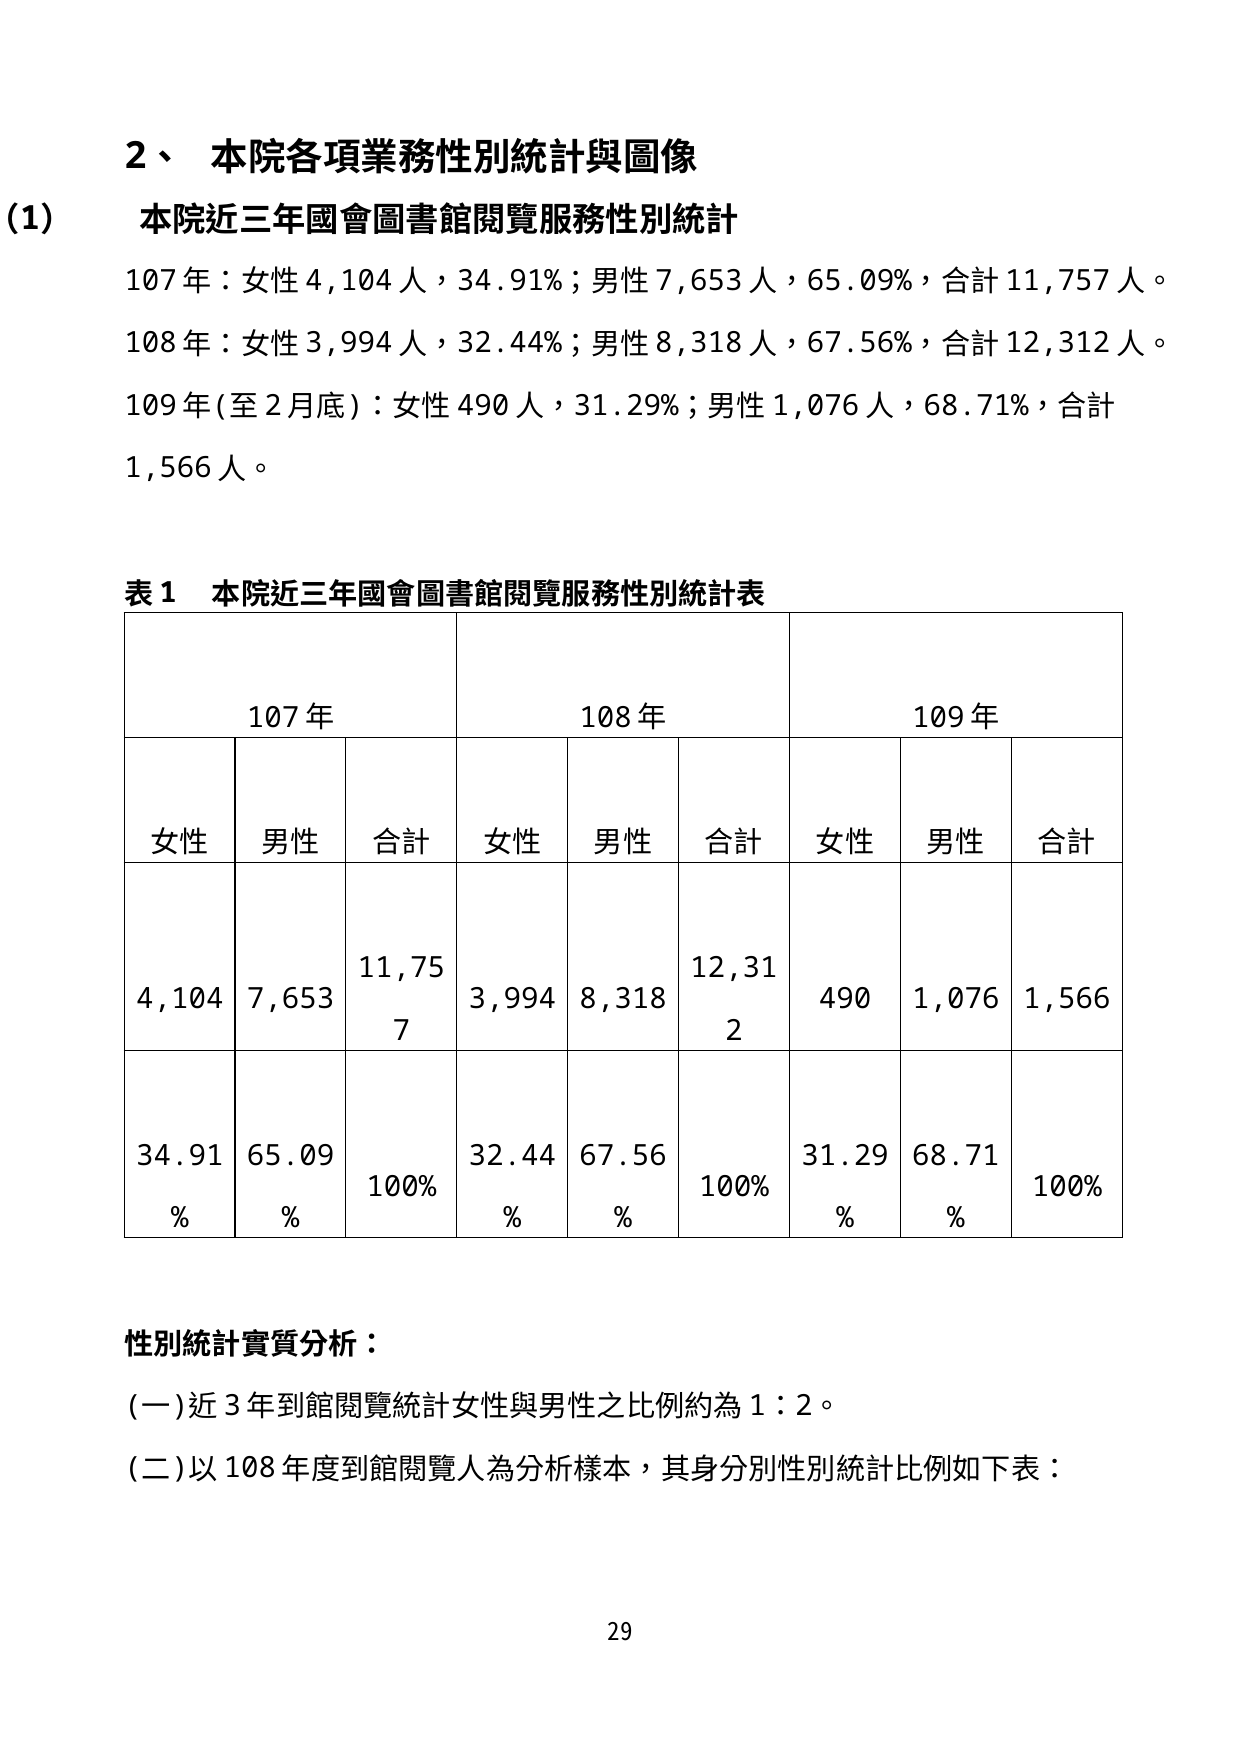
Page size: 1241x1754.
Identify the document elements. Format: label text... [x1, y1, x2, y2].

table_cell 男性 [236, 738, 345, 862]
text 109年(至2月底)：女性490人，31.29%；男性1,076人，68.71%，合計1,566人。 [124, 362, 1172, 487]
table_header 108年 [457, 613, 789, 737]
text (一)近3年到館閱覽統計女性與男性之比例約為1：2。 [124, 1362, 1116, 1425]
table_cell 合計 [346, 738, 456, 862]
table_cell 女性 [790, 738, 900, 862]
table_cell 合計 [679, 738, 789, 862]
table_cell 4,104 [125, 863, 234, 1050]
table_cell 11,757 [346, 863, 456, 1050]
text 表1 本院近三年國會圖書館閱覽服務性別統計表 [124, 550, 1116, 612]
table_cell 12,312 [679, 863, 789, 1050]
table_cell 490 [790, 863, 900, 1050]
table_cell 32.44% [457, 1051, 567, 1237]
table_cell 1,076 [901, 863, 1011, 1050]
table_header 107年 [125, 613, 456, 737]
table_cell 68.71% [901, 1051, 1011, 1237]
text 性別統計實質分析： [124, 1300, 1116, 1362]
table_cell 男性 [568, 738, 678, 862]
table_cell 合計 [1012, 738, 1122, 862]
list 本院近三年國會圖書館閱覽服務性別統計 [0, 175, 1116, 237]
text 107年：女性4,104人，34.91%；男性7,653人，65.09%，合計11,757人。 [124, 237, 1202, 300]
table_header 109年 [790, 613, 1122, 737]
table_cell 女性 [125, 738, 234, 862]
table_cell 3,994 [457, 863, 567, 1050]
table_cell 女性 [457, 738, 567, 862]
table_cell 1,566 [1012, 863, 1122, 1050]
table_cell 100% [679, 1051, 789, 1237]
text (二)以108年度到館閱覽人為分析樣本，其身分別性別統計比例如下表： [124, 1425, 1116, 1487]
list 本院各項業務性別統計與圖像 [124, 112, 1116, 175]
table_cell 34.91% [125, 1051, 234, 1237]
table_cell 100% [346, 1051, 456, 1237]
table_cell 男性 [901, 738, 1011, 862]
table_cell 65.09% [236, 1051, 345, 1237]
text 108年：女性3,994人，32.44%；男性8,318人，67.56%，合計12,312人。 [124, 300, 1202, 362]
table_cell 8,318 [568, 863, 678, 1050]
table_cell 7,653 [236, 863, 345, 1050]
table_cell 67.56% [568, 1051, 678, 1237]
table_cell 100% [1012, 1051, 1122, 1237]
table_cell 31.29% [790, 1051, 900, 1237]
